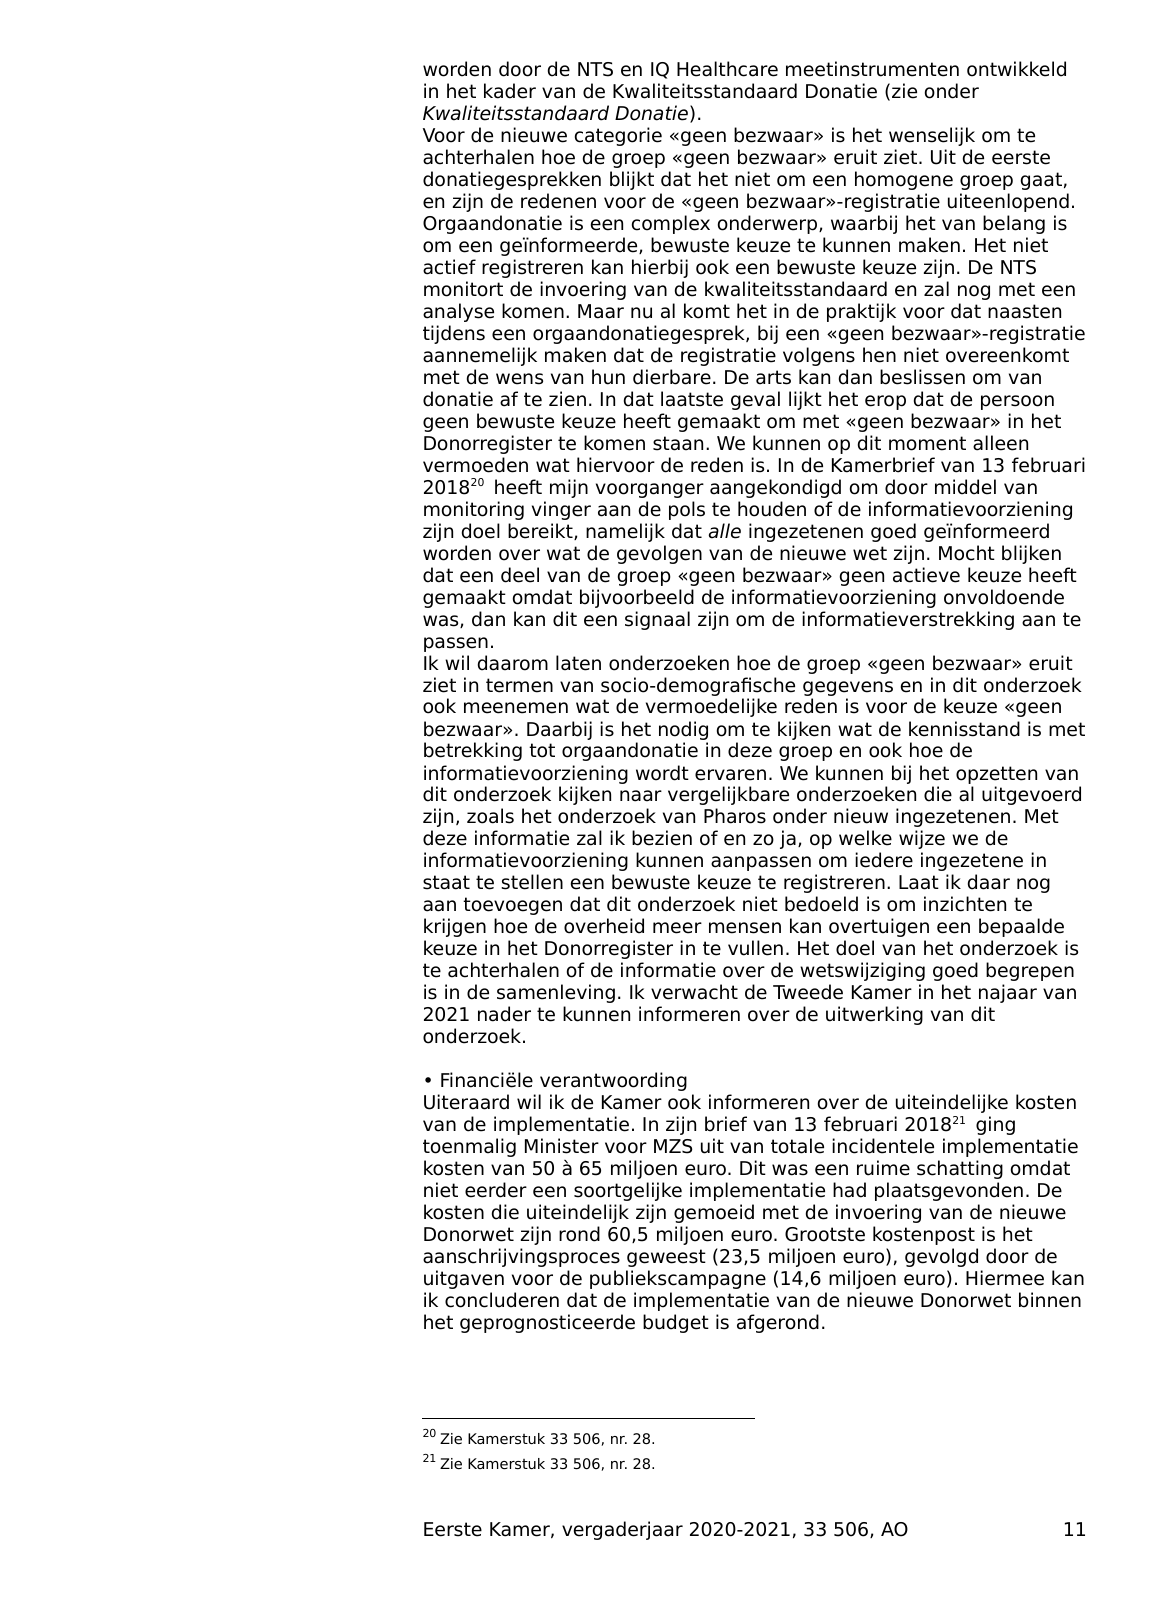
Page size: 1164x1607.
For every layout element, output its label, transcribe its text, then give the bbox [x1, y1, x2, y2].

text Zie Kamerstuk 33 506, nr. 28. [422, 1452, 1087, 1474]
text Zie Kamerstuk 33 506, nr. 28. [422, 1427, 1087, 1449]
text Ik wil daarom laten onderzoeken hoe de groep «geen bezwaar» eruit ziet in termen van socio-demografische gegevens en in dit onderzoek ook meenemen wat de vermoedelijke reden is voor de keuze «geen bezwaar». Daarbij is het nodig om te kijken wat de kennisstand is met betrekking tot orgaandonatie in deze groep en ook hoe de informatievoorziening wordt ervaren. We kunnen bij het opzetten van dit onderzoek kijken naar vergelijkbare onderzoeken die al uitgevoerd zijn, zoals het onderzoek van Pharos onder nieuw ingezetenen. Met deze informatie zal ik bezien of en zo ja, op welke wijze we de informatievoorziening kunnen aanpassen om iedere ingezetene in staat te stellen een bewuste keuze te registreren. Laat ik daar nog aan toevoegen dat dit onderzoek niet bedoeld is om inzichten te krijgen hoe de overheid meer mensen kan overtuigen een bepaalde keuze in het Donorregister in te vullen. Het doel van het onderzoek is te achterhalen of de informatie over de wetswijziging goed begrepen is in de samenleving. Ik verwacht de Tweede Kamer in het najaar van 2021 nader te kunnen informeren over de uitwerking van dit onderzoek. [422, 652, 1087, 1048]
text worden door de NTS en IQ Healthcare meetinstrumenten ontwikkeld in het kader van de Kwaliteitsstandaard Donatie (zie onder Kwaliteitsstandaard Donatie). [422, 59, 1087, 125]
subtitle • Financiële verantwoording [422, 1070, 1087, 1092]
text Uiteraard wil ik de Kamer ook informeren over de uiteindelijke kosten van de implementatie. In zijn brief van 13 februari 2018 ging toenmalig Minister voor MZS uit van totale incidentele implementatie kosten van 50 à 65 miljoen euro. Dit was een ruime schatting omdat niet eerder een soortgelijke implementatie had plaatsgevonden. De kosten die uiteindelijk zijn gemoeid met de invoering van de nieuwe Donorwet zijn rond 60,5 miljoen euro. Grootste kostenpost is het aanschrijvingsproces geweest (23,5 miljoen euro), gevolgd door de uitgaven voor de publiekscampagne (14,6 miljoen euro). Hiermee kan ik concluderen dat de implementatie van de nieuwe Donorwet binnen het geprognosticeerde budget is afgerond. [422, 1092, 1087, 1334]
text Voor de nieuwe categorie «geen bezwaar» is het wenselijk om te achterhalen hoe de groep «geen bezwaar» eruit ziet. Uit de eerste donatiegesprekken blijkt dat het niet om een homogene groep gaat, en zijn de redenen voor de «geen bezwaar»-registratie uiteenlopend. Orgaandonatie is een complex onderwerp, waarbij het van belang is om een geïnformeerde, bewuste keuze te kunnen maken. Het niet actief registreren kan hierbij ook een bewuste keuze zijn. De NTS monitort de invoering van de kwaliteitsstandaard en zal nog met een analyse komen. Maar nu al komt het in de praktijk voor dat naasten tijdens een orgaandonatiegesprek, bij een «geen bezwaar»-registratie aannemelijk maken dat de registratie volgens hen niet overeenkomt met de wens van hun dierbare. De arts kan dan beslissen om van donatie af te zien. In dat laatste geval lijkt het erop dat de persoon geen bewuste keuze heeft gemaakt om met «geen bezwaar» in het Donorregister te komen staan. We kunnen op dit moment alleen vermoeden wat hiervoor de reden is. In de Kamerbrief van 13 februari 2018 heeft mijn voorganger aangekondigd om door middel van monitoring vinger aan de pols te houden of de informatievoorziening zijn doel bereikt, namelijk dat alle ingezetenen goed geïnformeerd worden over wat de gevolgen van de nieuwe wet zijn. Mocht blijken dat een deel van de groep «geen bezwaar» geen actieve keuze heeft gemaakt omdat bijvoorbeeld de informatievoorziening onvoldoende was, dan kan dit een signaal zijn om de informatieverstrekking aan te passen. [422, 125, 1087, 652]
